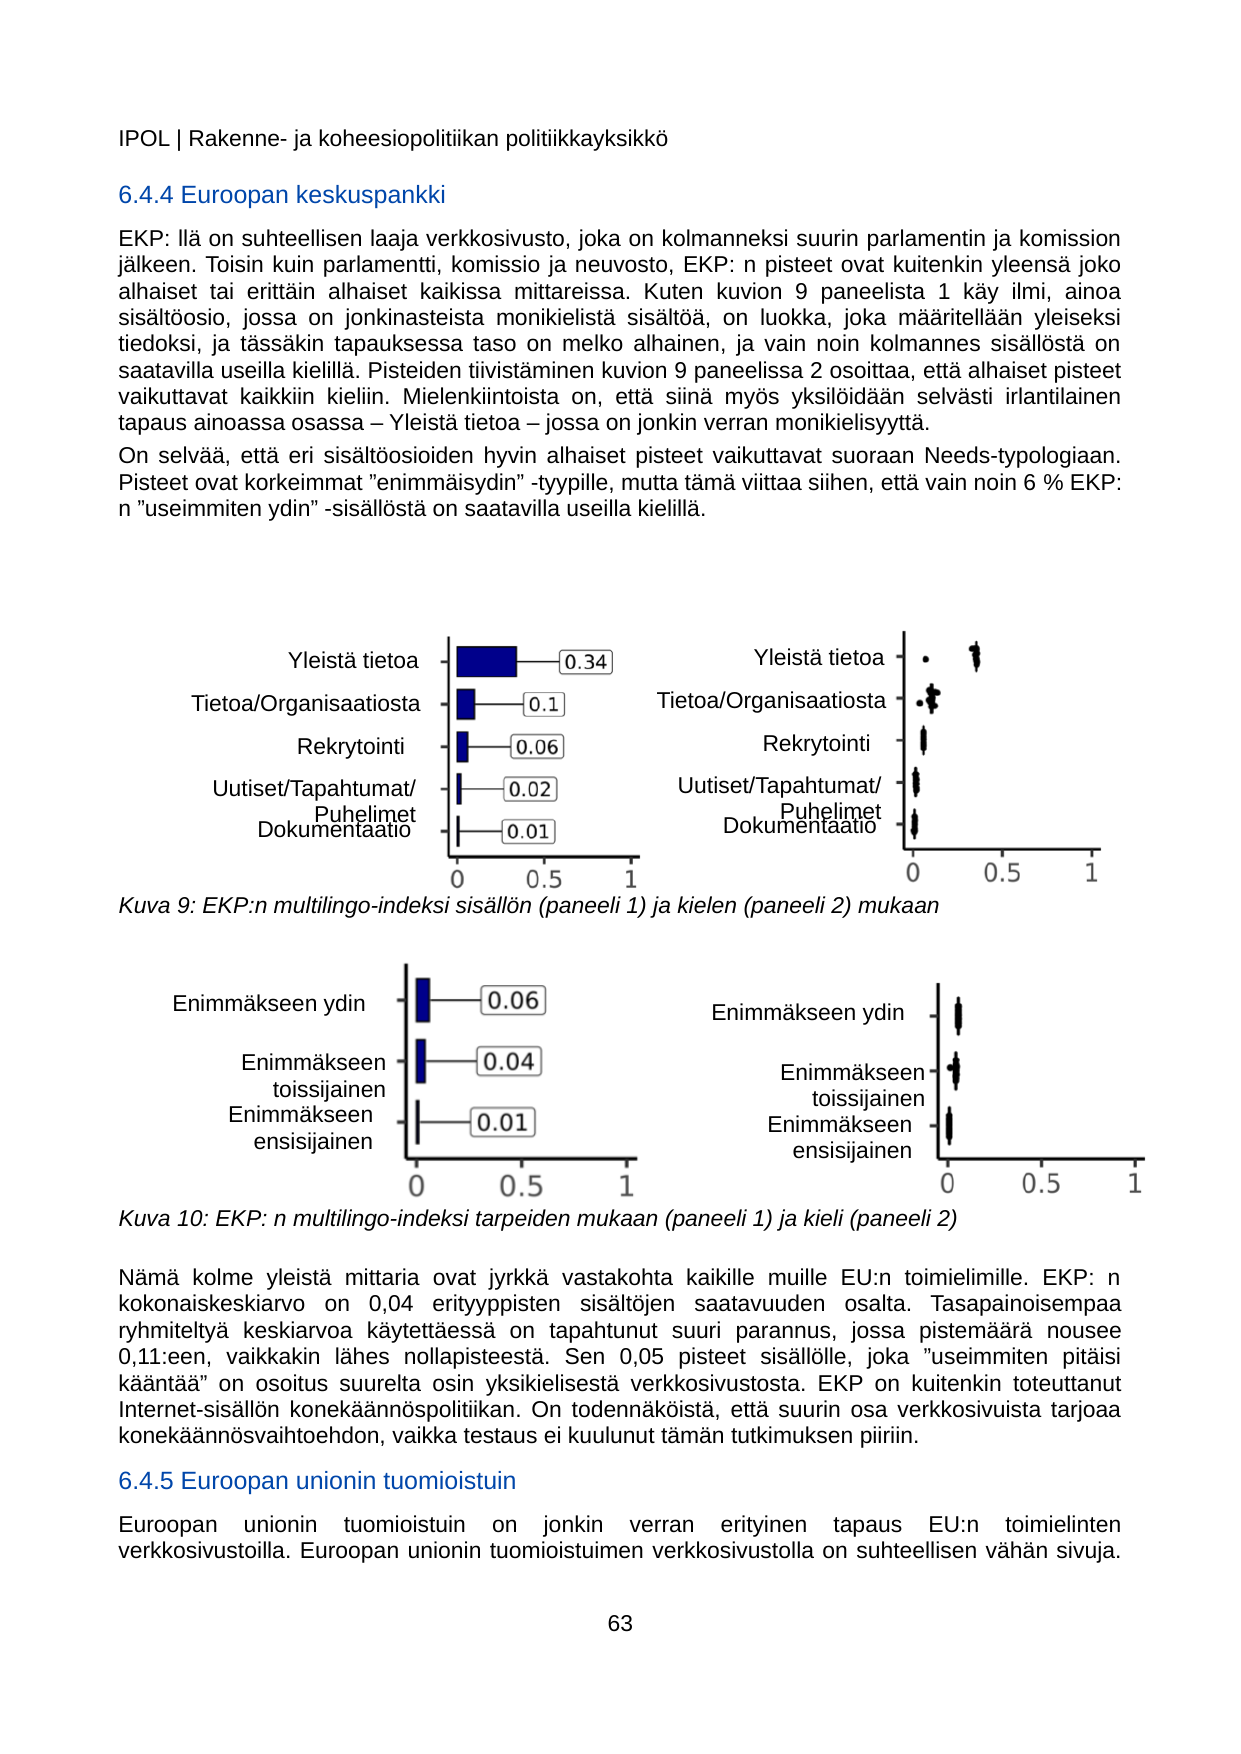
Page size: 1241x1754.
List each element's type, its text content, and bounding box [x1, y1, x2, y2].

picture [440, 629, 643, 893]
picture [892, 629, 1104, 884]
text Kuva 10: EKP: n multilingo-indeksi tarpeiden mukaan (paneeli 1) ja kieli (paneeli 2) [118, 967, 1147, 1231]
text Nämä kolme yleistä mittaria ovat jyrkkä vastakohta kaikille muille EU:n toimielimille. EKP: n kokonaiskeskiarvo on 0,04 erityyppisten sisältöjen saatavuuden osalta. Tasapainoisempaa ryhmiteltyä keskiarvoa käytettäessä on tapahtunut suuri parannus, jossa pistemäärä nousee 0,11:een, vaikkakin lähes nollapisteestä. Sen 0,05 pisteet sisällölle, joka ”useimmiten pitäisi kääntää” on osoitus suurelta osin yksikielisestä verkkosivustosta. EKP on kuitenkin toteuttanut Internet-sisällön konekäännöspolitiikan. On todennäköistä, että suurin osa verkkosivuista tarjoaa konekäännösvaihtoehdon, vaikka testaus ei kuulunut tämän tutkimuksen piiriin. [118, 1264, 1122, 1448]
subtitle 6.4.5 Euroopan unionin tuomioistuin [118, 1466, 1122, 1495]
text On selvää, että eri sisältöosioiden hyvin alhaiset pisteet vaikuttavat suoraan Needs-typologiaan. Pisteet ovat korkeimmat ”enimmäisydin” -tyypille, mutta tämä viittaa siihen, että vain noin 6 % EKP: n ”useimmiten ydin” -sisällöstä on saatavilla useilla kielillä. [118, 442, 1122, 521]
picture [928, 976, 1147, 1197]
text Kuva 9: EKP:n multilingo-indeksi sisällön (paneeli 1) ja kielen (paneeli 2) mukaan [118, 642, 1104, 919]
picture [392, 954, 646, 1205]
subtitle 6.4.4 Euroopan keskuspankki [118, 180, 1122, 209]
text Euroopan unionin tuomioistuin on jonkin verran erityinen tapaus EU:n toimielinten verkkosivustoilla. Euroopan unionin tuomioistuimen verkkosivustolla on suhteellisen vähän sivuja. [118, 1511, 1122, 1563]
text EKP: llä on suhteellisen laaja verkkosivusto, joka on kolmanneksi suurin parlamentin ja komission jälkeen. Toisin kuin parlamentti, komissio ja neuvosto, EKP: n pisteet ovat kuitenkin yleensä joko alhaiset tai erittäin alhaiset kaikissa mittareissa. Kuten kuvion 9 paneelista 1 käy ilmi, ainoa sisältöosio, jossa on jonkinasteista monikielistä sisältöä, on luokka, joka määritellään yleiseksi tiedoksi, ja tässäkin tapauksessa taso on melko alhainen, ja vain noin kolmannes sisällöstä on saatavilla useilla kielillä. Pisteiden tiivistäminen kuvion 9 paneelissa 2 osoittaa, että alhaiset pisteet vaikuttavat kaikkiin kieliin. Mielenkiintoista on, että siinä myös yksilöidään selvästi irlantilainen tapaus ainoassa osassa – Yleistä tietoa – jossa on jonkin verran monikielisyyttä. [118, 225, 1122, 436]
